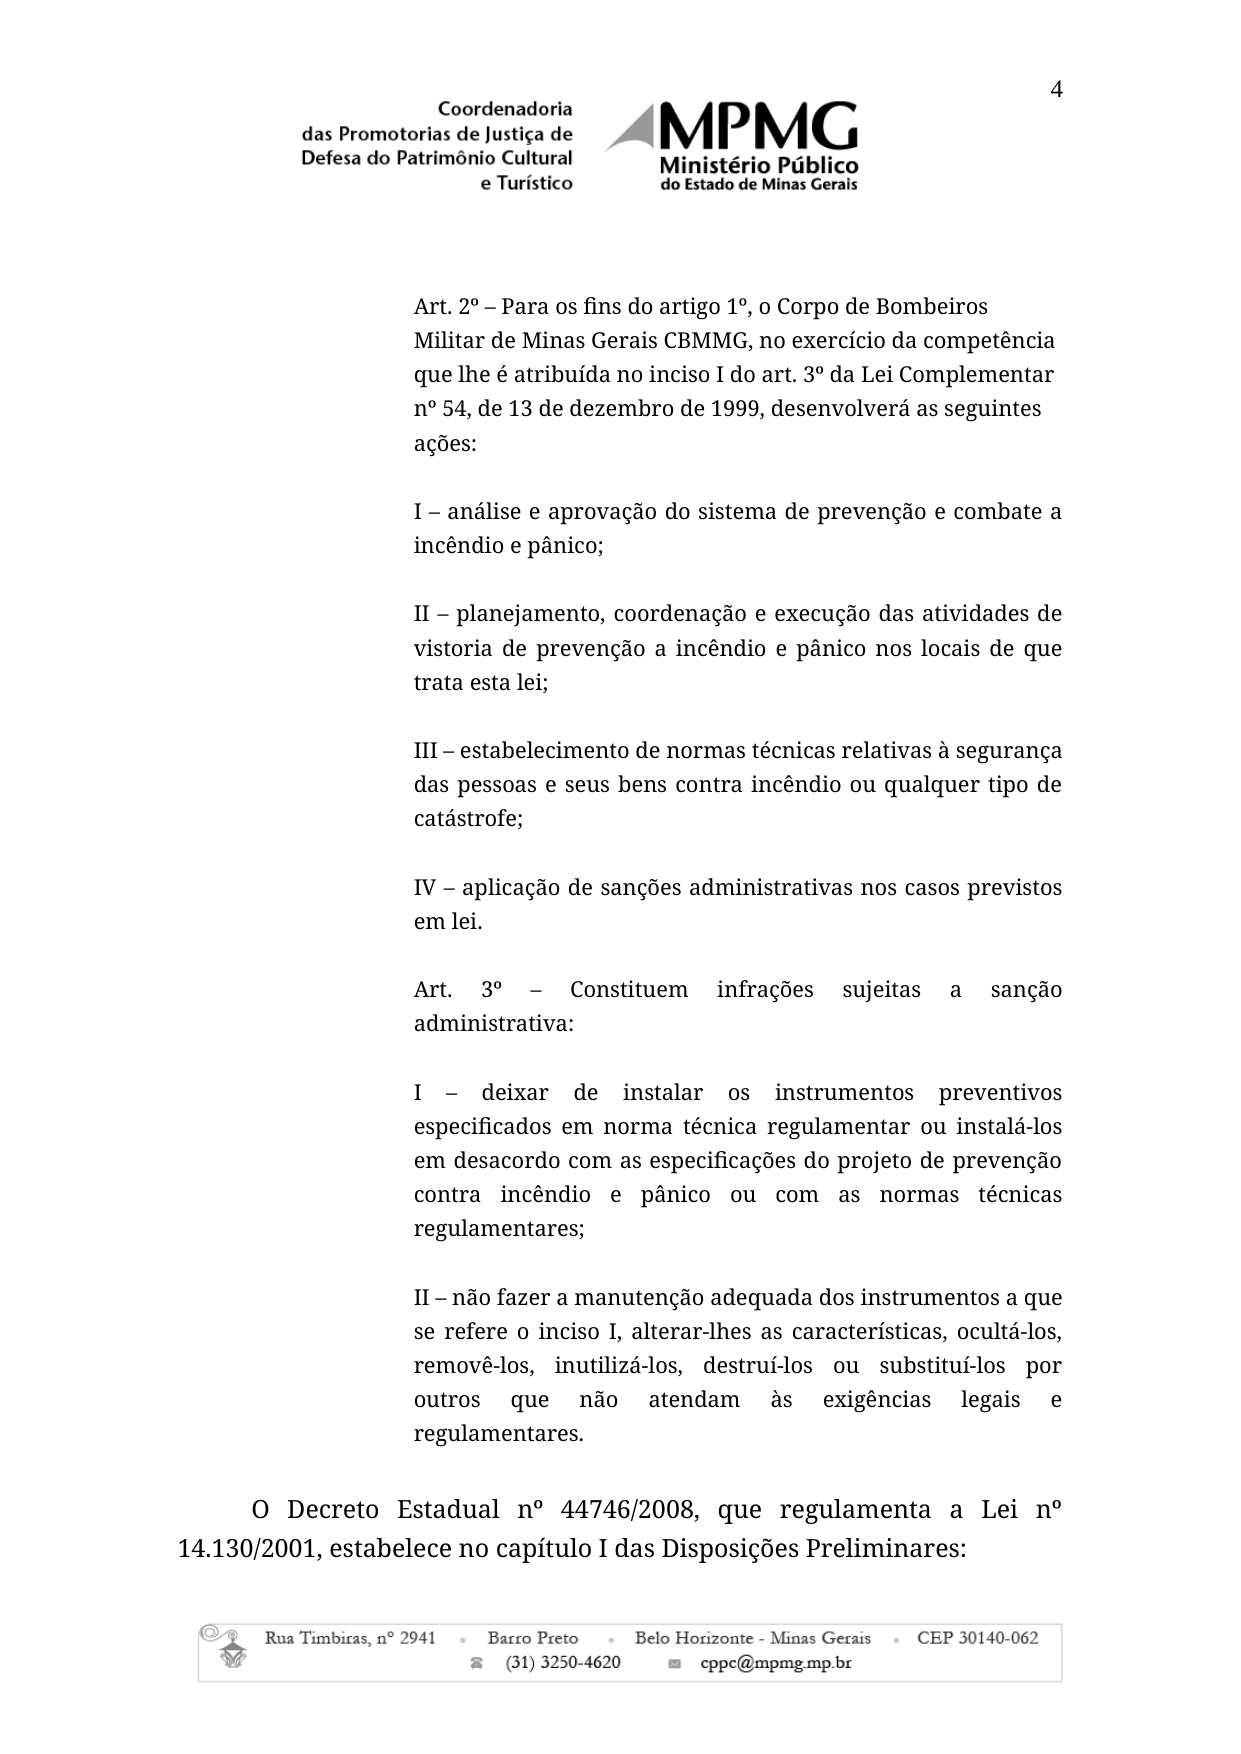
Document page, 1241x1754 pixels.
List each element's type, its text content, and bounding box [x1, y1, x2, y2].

text IV – aplicação de sanções administrativas nos casos previstos em lei. [413, 872, 1063, 936]
picture [186, 1615, 1073, 1689]
text II – planejamento, coordenação e execução das atividades de vistoria de prevenção a incêndio e pânico nos locais de que trata esta lei; [413, 598, 1063, 696]
text Art. 3º – Constituem infrações sujeitas a sanção administrativa: [413, 974, 1063, 1038]
text I – análise e aprovação do sistema de prevenção e combate a incêndio e pânico; [413, 496, 1063, 560]
text I – deixar de instalar os instrumentos preventivos especificados em norma técnica regulamentar ou instalá-los em desacordo com as especificações do projeto de prevenção contra incêndio e pânico ou com as normas técnicas regulamentares; [413, 1077, 1063, 1243]
text Art. 2º – Para os fins do artigo 1º, o Corpo de Bombeiros Militar de Minas Gerais CBMMG, no exercício da competência que lhe é atribuída no inciso I do art. 3º da Lei Complementar nº 54, de 13 de dezembro de 1999, desenvolverá as seguintes ações: [413, 291, 1063, 457]
text O Decreto Estadual nº 44746/2008, que regulamenta a Lei nº 14.130/2001, estabelece no capítulo I das Disposições Preliminares: [177, 1492, 1063, 1565]
picture [177, 73, 1053, 207]
text II – não fazer a manutenção adequada dos instrumentos a que se refere o inciso I, alterar-lhes as características, ocultá-los, removê-los, inutilizá-los, destruí-los ou substituí-los por outros que não atendam às exigências legais e regulamentares. [413, 1282, 1063, 1448]
text III – estabelecimento de normas técnicas relativas à segurança das pessoas e seus bens contra incêndio ou qualquer tipo de catástrofe; [413, 735, 1063, 833]
